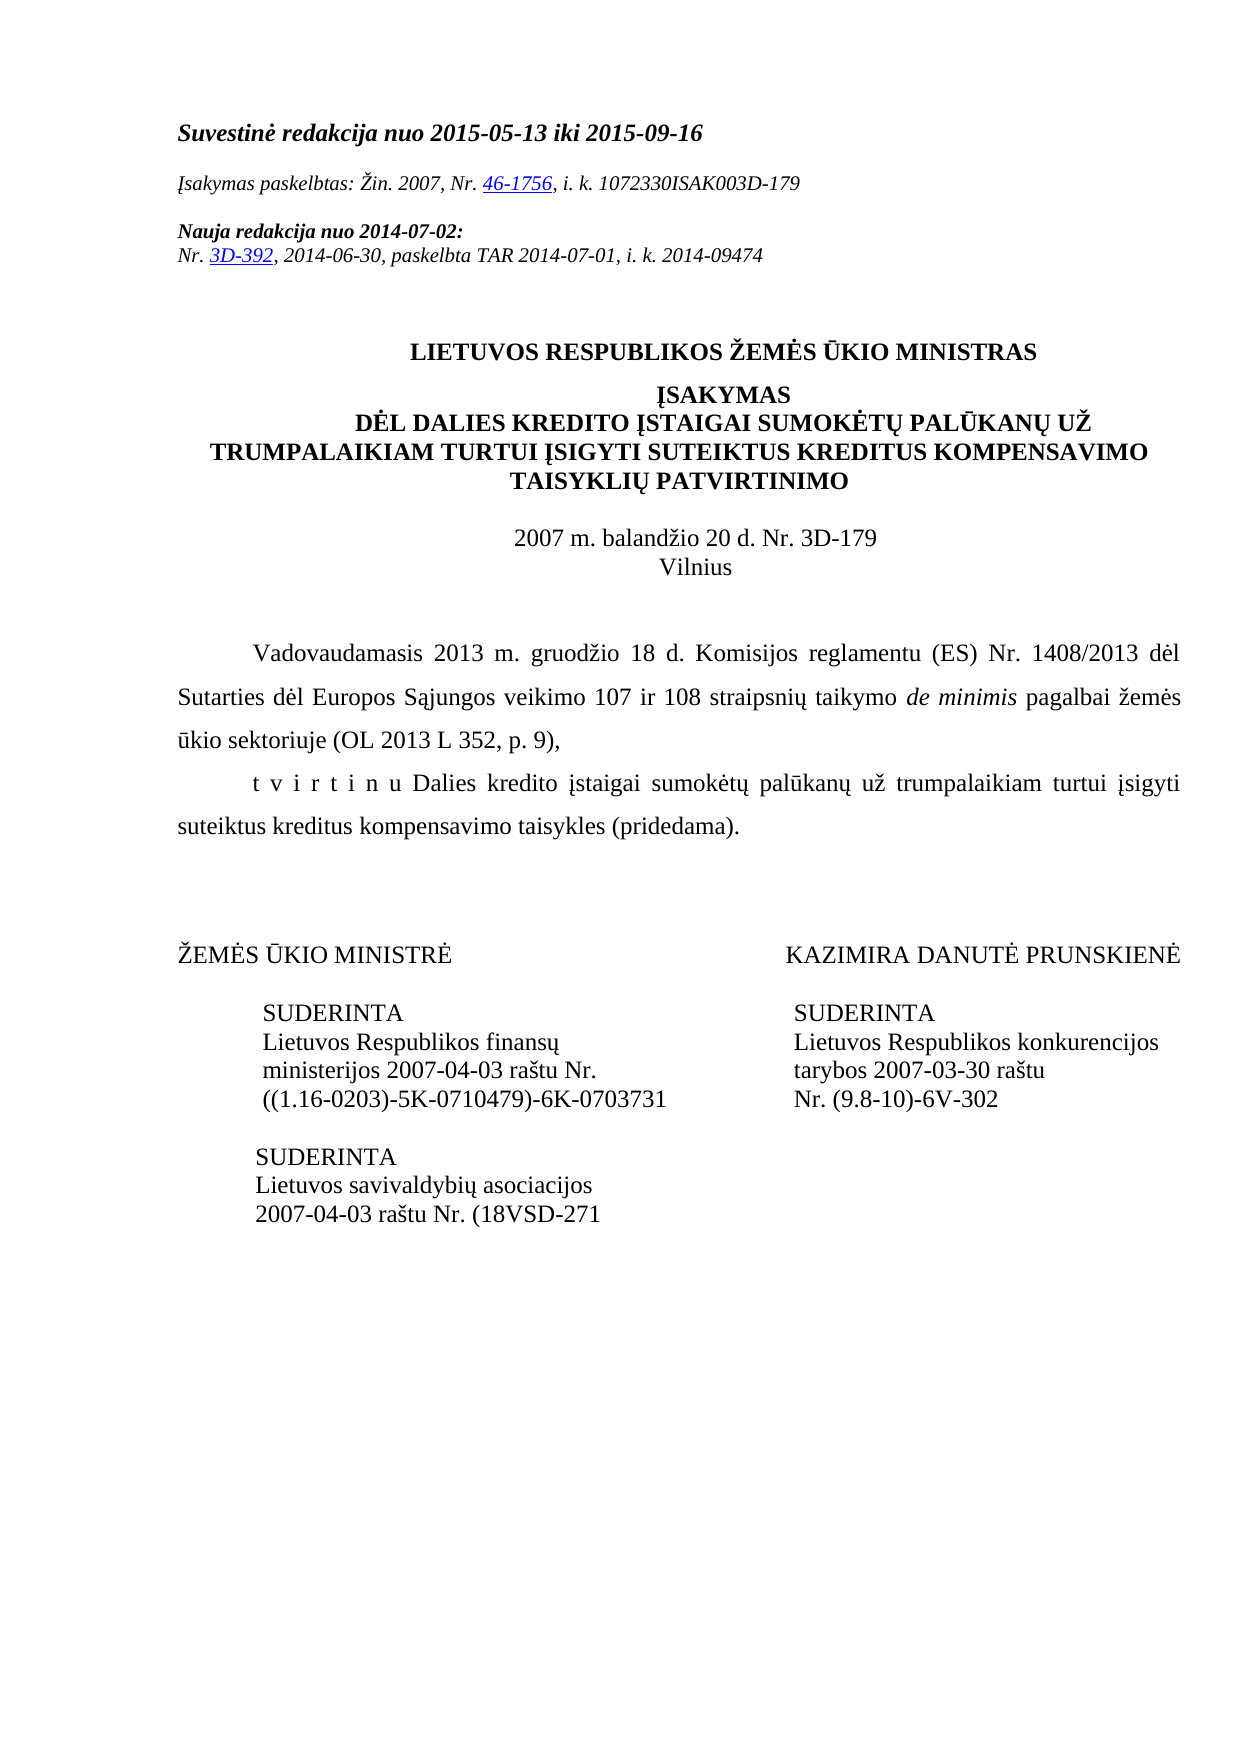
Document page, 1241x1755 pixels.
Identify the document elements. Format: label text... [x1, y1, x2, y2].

text Vilnius [177, 552, 1181, 581]
text 2007 m. balandžio 20 d. Nr. 3D-179 [177, 523, 1181, 552]
text Nr. 3D-392, 2014-06-30, paskelbta TAR 2014-07-01, i. k. 2014-09474 [177, 243, 1181, 267]
text Lietuvos savivaldybių asociacijos [181, 1170, 1181, 1199]
text ĮSAKYMAS [177, 380, 1181, 408]
text LIETUVOS RESPUBLIKOS ŽEMĖS ŪKIO MINISTRAS [177, 337, 1181, 365]
text Vadovaudamasis 2013 m. gruodžio 18 d. Komisijos reglamentu (ES) Nr. 1408/2013 dėl Sutarties dėl Europos Sąjungos veikimo 107 ir 108 straipsnių taikymo de minimis pagalbai žemės ūkio sektoriuje (OL 2013 L 352, p. 9), [177, 638, 1181, 753]
text SUDERINTA [181, 1142, 1181, 1170]
text DĖL DALIES KREDITO ĮSTAIGAI SUMOKĖTŲ PALŪKANŲ UŽ TRUMPALAIKIAM TURTUI ĮSIGYTI SUTEIKTUS KREDITUS KOMPENSAVIMO TAISYKLIŲ PATVIRTINIMO [177, 408, 1181, 495]
text ŽEMĖS ŪKIO MINISTRĖ KAZIMIRA DANUTĖ PRUNSKIENĖ [177, 940, 1181, 969]
text t v i r t i n u Dalies kredito įstaigai sumokėtų palūkanų už trumpalaikiam turtui įsigyti suteiktus kreditus kompensavimo taisykles (pridedama). [177, 768, 1181, 840]
text Nauja redakcija nuo 2014-07-02: [177, 219, 1181, 243]
table_header SUDERINTA Lietuvos Respublikos konkurencijos tarybos 2007-03-30 raštu Nr. (9.8-10)-6V-302 [709, 998, 1181, 1113]
table_header SUDERINTA Lietuvos Respublikos finansų ministerijos 2007-04-03 raštu Nr. ((1.16-0203)-5K-0710479)-6K-0703731 [177, 998, 708, 1113]
text Įsakymas paskelbtas: Žin. 2007, Nr. 46-1756, i. k. 1072330ISAK003D-179 [177, 171, 1181, 195]
text Suvestinė redakcija nuo 2015-05-13 iki 2015-09-16 [177, 118, 1181, 147]
text 2007-04-03 raštu Nr. (18VSD-271 [181, 1199, 1181, 1228]
